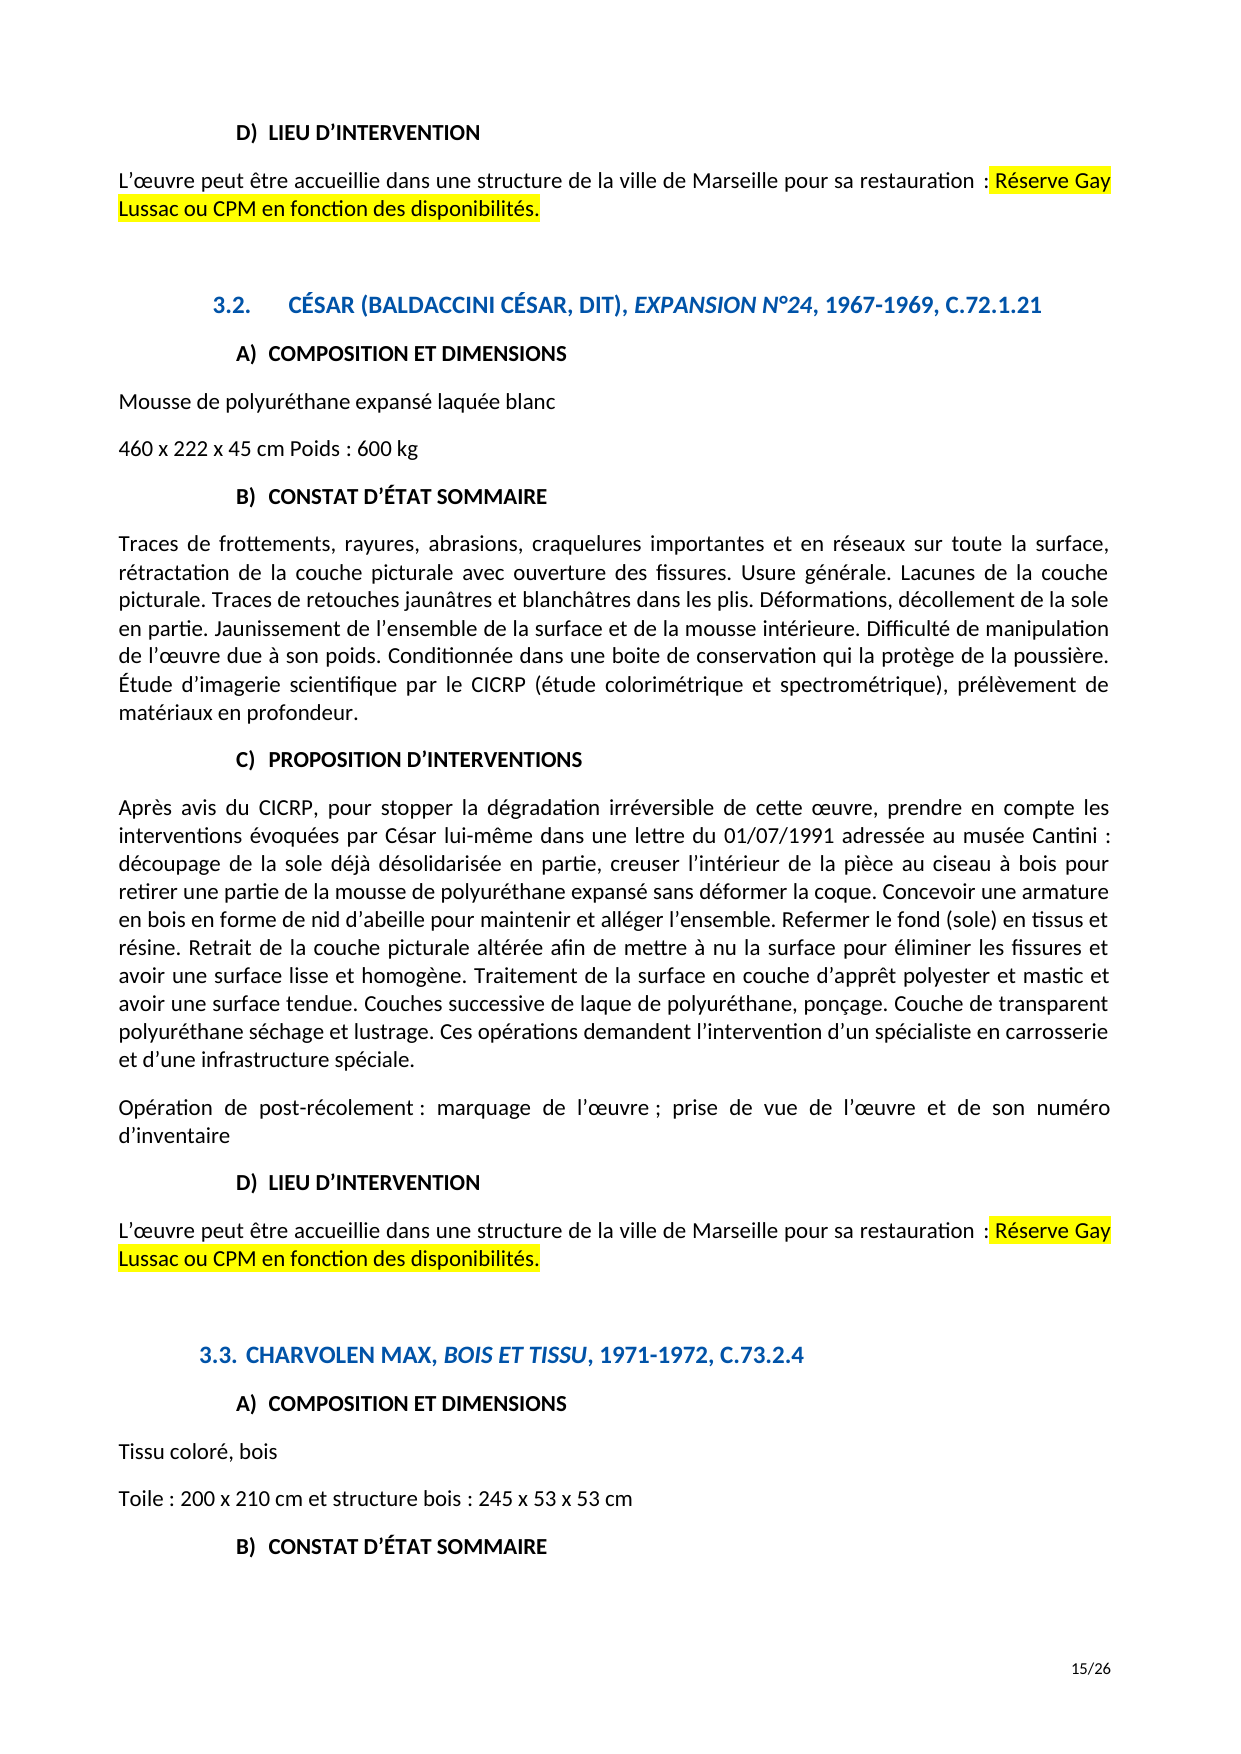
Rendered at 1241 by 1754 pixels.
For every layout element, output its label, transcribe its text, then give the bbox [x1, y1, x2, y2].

list Tissu coloré, bois [118, 1437, 1111, 1465]
list Opération de post-récolement : marquage de l’œuvre ; prise de vue de l’œuvre et de son numéro d’inventaire [118, 1093, 1111, 1149]
list Mousse de polyuréthane expansé laquée blanc [118, 387, 1111, 415]
list constat d’état sommaire [231, 482, 1111, 510]
list composition et dimensions [231, 1389, 1111, 1417]
list L’œuvre peut être accueillie dans une structure de la ville de Marseille pour sa restauration : Réserve Gay Lussac ou CPM en fonction des disponibilités. [118, 1216, 1111, 1272]
list 460 x 222 x 45 cm Poids : 600 kg [118, 434, 1111, 462]
list Toile : 200 x 210 cm et structure bois : 245 x 53 x 53 cm [118, 1484, 1111, 1512]
list L’œuvre peut être accueillie dans une structure de la ville de Marseille pour sa restauration : Réserve Gay Lussac ou CPM en fonction des disponibilités. [118, 166, 1111, 222]
list Lieu d’intervention [231, 118, 1111, 146]
list Lieu d’intervention [231, 1168, 1111, 1196]
list Traces de frottements, rayures, abrasions, craquelures importantes et en réseaux sur toute la surface, rétractation de la couche picturale avec ouverture des fissures. Usure générale. Lacunes de la couche picturale. Traces de retouches jaunâtres et blanchâtres dans les plis. Déformations, décollement de la sole en partie. Jaunissement de l’ensemble de la surface et de la mousse intérieure. Difficulté de manipulation de l’œuvre due à son poids. Conditionnée dans une boite de conservation qui la protège de la poussière. Étude d’imagerie scientifique par le CICRP (étude colorimétrique et spectrométrique), prélèvement de matériaux en profondeur. [118, 529, 1111, 726]
list constat d’état sommaire [231, 1532, 1111, 1560]
list proposition d’interventions [231, 745, 1111, 773]
list composition et dimensions [231, 339, 1111, 367]
list Après avis du CICRP, pour stopper la dégradation irréversible de cette œuvre, prendre en compte les interventions évoquées par César lui-même dans une lettre du 01/07/1991 adressée au musée Cantini : découpage de la sole déjà désolidarisée en partie, creuser l’intérieur de la pièce au ciseau à bois pour retirer une partie de la mousse de polyuréthane expansé sans déformer la coque. Concevoir une armature en bois en forme de nid d’abeille pour maintenir et alléger l’ensemble. Refermer le fond (sole) en tissus et résine. Retrait de la couche picturale altérée afin de mettre à nu la surface pour éliminer les fissures et avoir une surface lisse et homogène. Traitement de la surface en couche d’apprêt polyester et mastic et avoir une surface tendue. Couches successive de laque de polyuréthane, ponçage. Couche de transparent polyuréthane séchage et lustrage. Ces opérations demandent l’intervention d’un spécialiste en carrosserie et d’une infrastructure spéciale. [118, 793, 1111, 1073]
list charvolen max, bois et tissu, 1971-1972, C.73.2.4 [193, 1339, 1111, 1370]
list césar (baldaccini césar, dit), expansion n°24, 1967-1969, c.72.1.21 [207, 289, 1111, 319]
